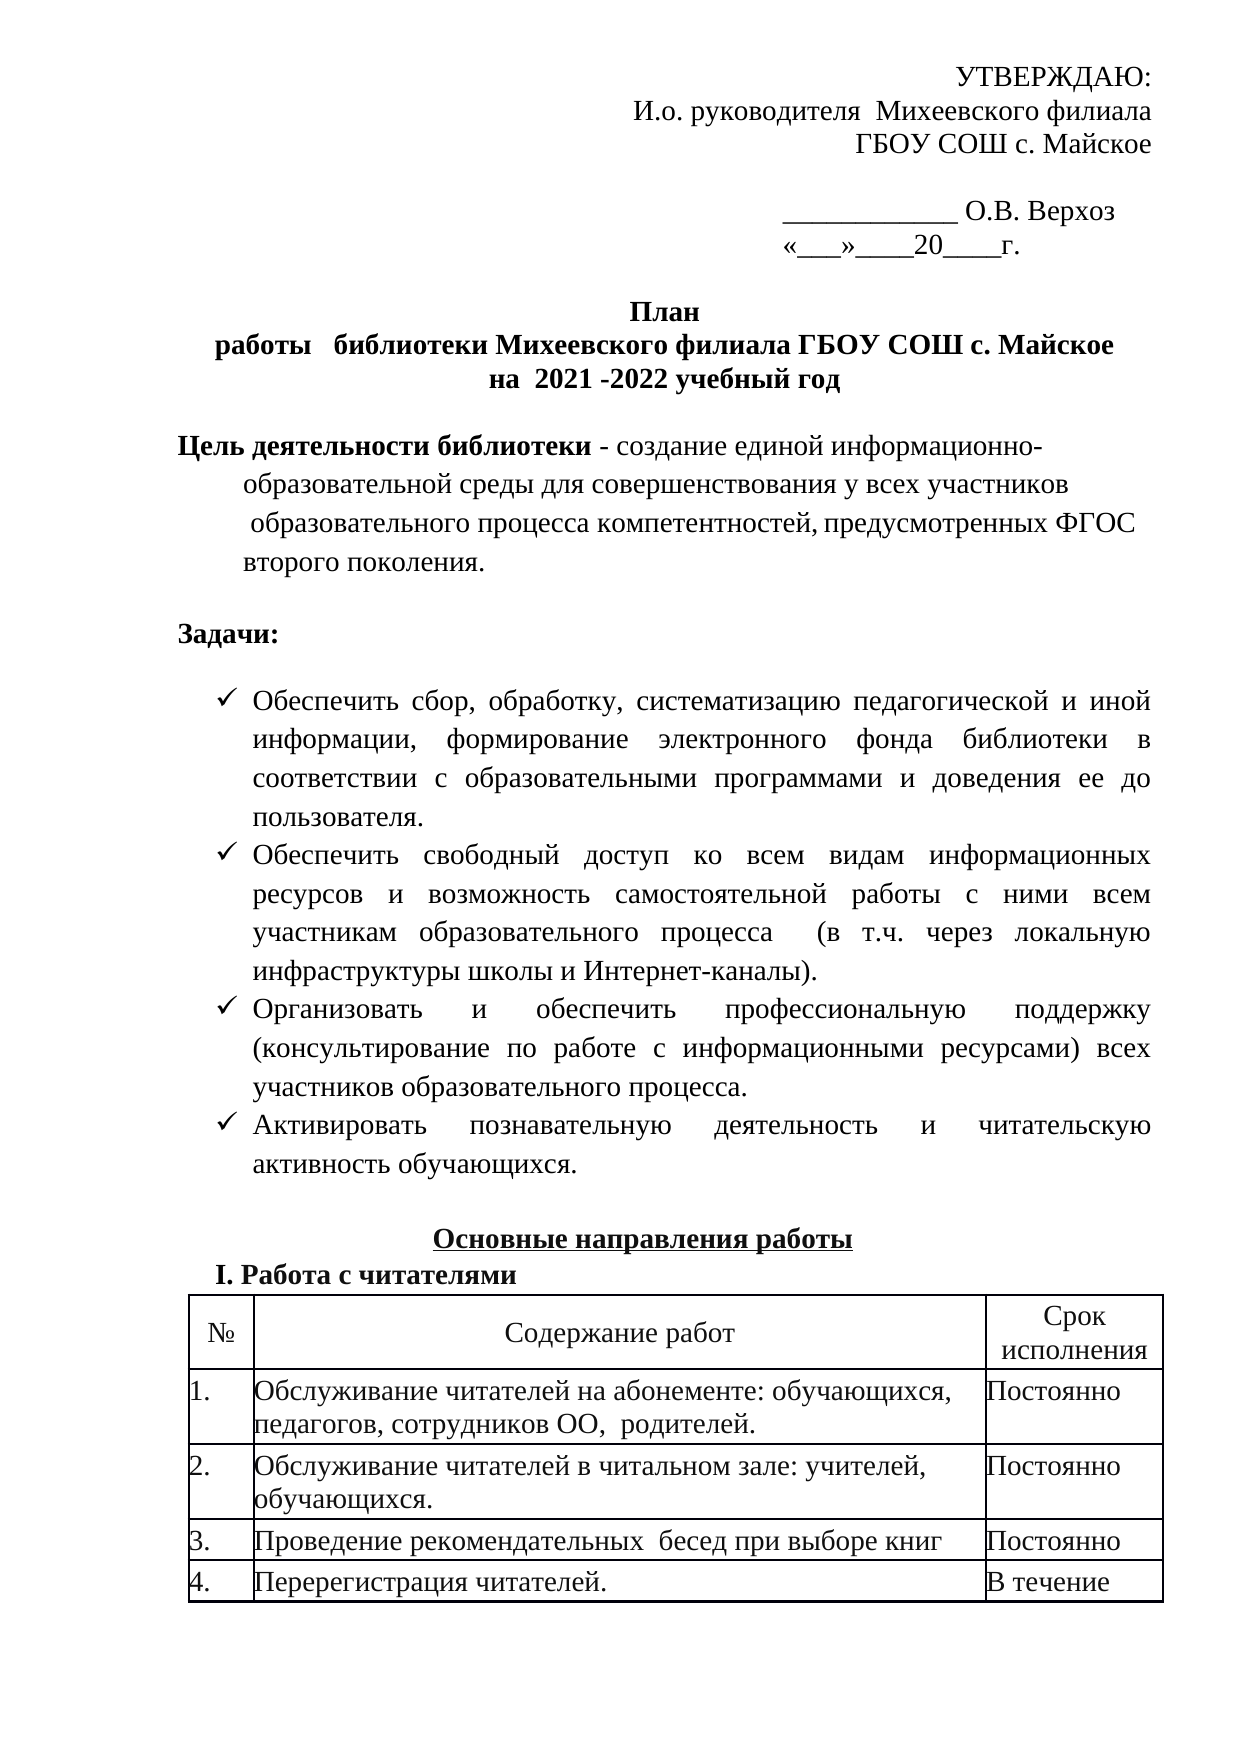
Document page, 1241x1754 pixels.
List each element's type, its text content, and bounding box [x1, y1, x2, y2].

text «___»____20____г. [177, 227, 1152, 260]
list Обеспечить сбор, обработку, систематизацию педагогической и иной информации, формирование электронного фонда библиотеки в соответствии с образовательными программами и доведения ее до пользователя. [215, 683, 1152, 832]
text Основные направления работы [177, 1221, 1152, 1254]
text УТВЕРЖДАЮ: [177, 59, 1152, 93]
text ____________ О.В. Верхоз [177, 193, 1152, 227]
table_cell 4. [190, 1561, 253, 1600]
table_cell 3. [190, 1520, 253, 1559]
text И.о. руководителя Михеевского филиала [177, 93, 1152, 126]
table_cell Постоянно [987, 1370, 1162, 1443]
list Организовать и обеспечить профессиональную поддержку (консультирование по работе с информационными ресурсами) всех участников образовательного процесса. [215, 991, 1152, 1102]
table_header № [190, 1296, 253, 1368]
list Активировать познавательную деятельность и читательскую активность обучающихся. [215, 1107, 1152, 1179]
table_cell Перерегистрация читателей. [255, 1561, 985, 1600]
text образовательного процесса компетентностей, предусмотренных ФГОС [177, 505, 1152, 539]
table_cell Проведение рекомендательных бесед при выборе книг [255, 1520, 985, 1559]
table_cell В течение [987, 1561, 1162, 1600]
text второго поколения. [177, 544, 1152, 577]
table_cell Обслуживание читателей в читальном зале: учителей, обучающихся. [255, 1445, 985, 1518]
table_cell 1. [190, 1370, 253, 1443]
text образовательной среды для совершенствования у всех участников [177, 467, 1152, 500]
text Цель деятельности библиотеки - создание единой информационно- [177, 428, 1152, 462]
table_cell Постоянно [987, 1445, 1162, 1518]
text на 2021 -2022 учебный год [177, 361, 1152, 394]
text ГБОУ СОШ с. Майское [177, 126, 1152, 160]
text Задачи: [177, 616, 1152, 649]
text План [177, 294, 1152, 327]
table_header Срок исполнения [987, 1296, 1162, 1368]
table_header Содержание работ [255, 1296, 985, 1368]
table_cell Обслуживание читателей на абонементе: обучающихся, педагогов, сотрудников ОО, родителей. [255, 1370, 985, 1443]
text I. Работа с читателями [215, 1257, 1152, 1291]
text работы библиотеки Михеевского филиала ГБОУ СОШ с. Майское [177, 327, 1152, 361]
list Обеспечить свободный доступ ко всем видам информационных ресурсов и возможность самостоятельной работы с ними всем участникам образовательного процесса (в т.ч. через локальную инфраструктуры школы и Интернет-каналы). [215, 837, 1152, 986]
table_cell 2. [190, 1445, 253, 1518]
table_cell Постоянно [987, 1520, 1162, 1559]
